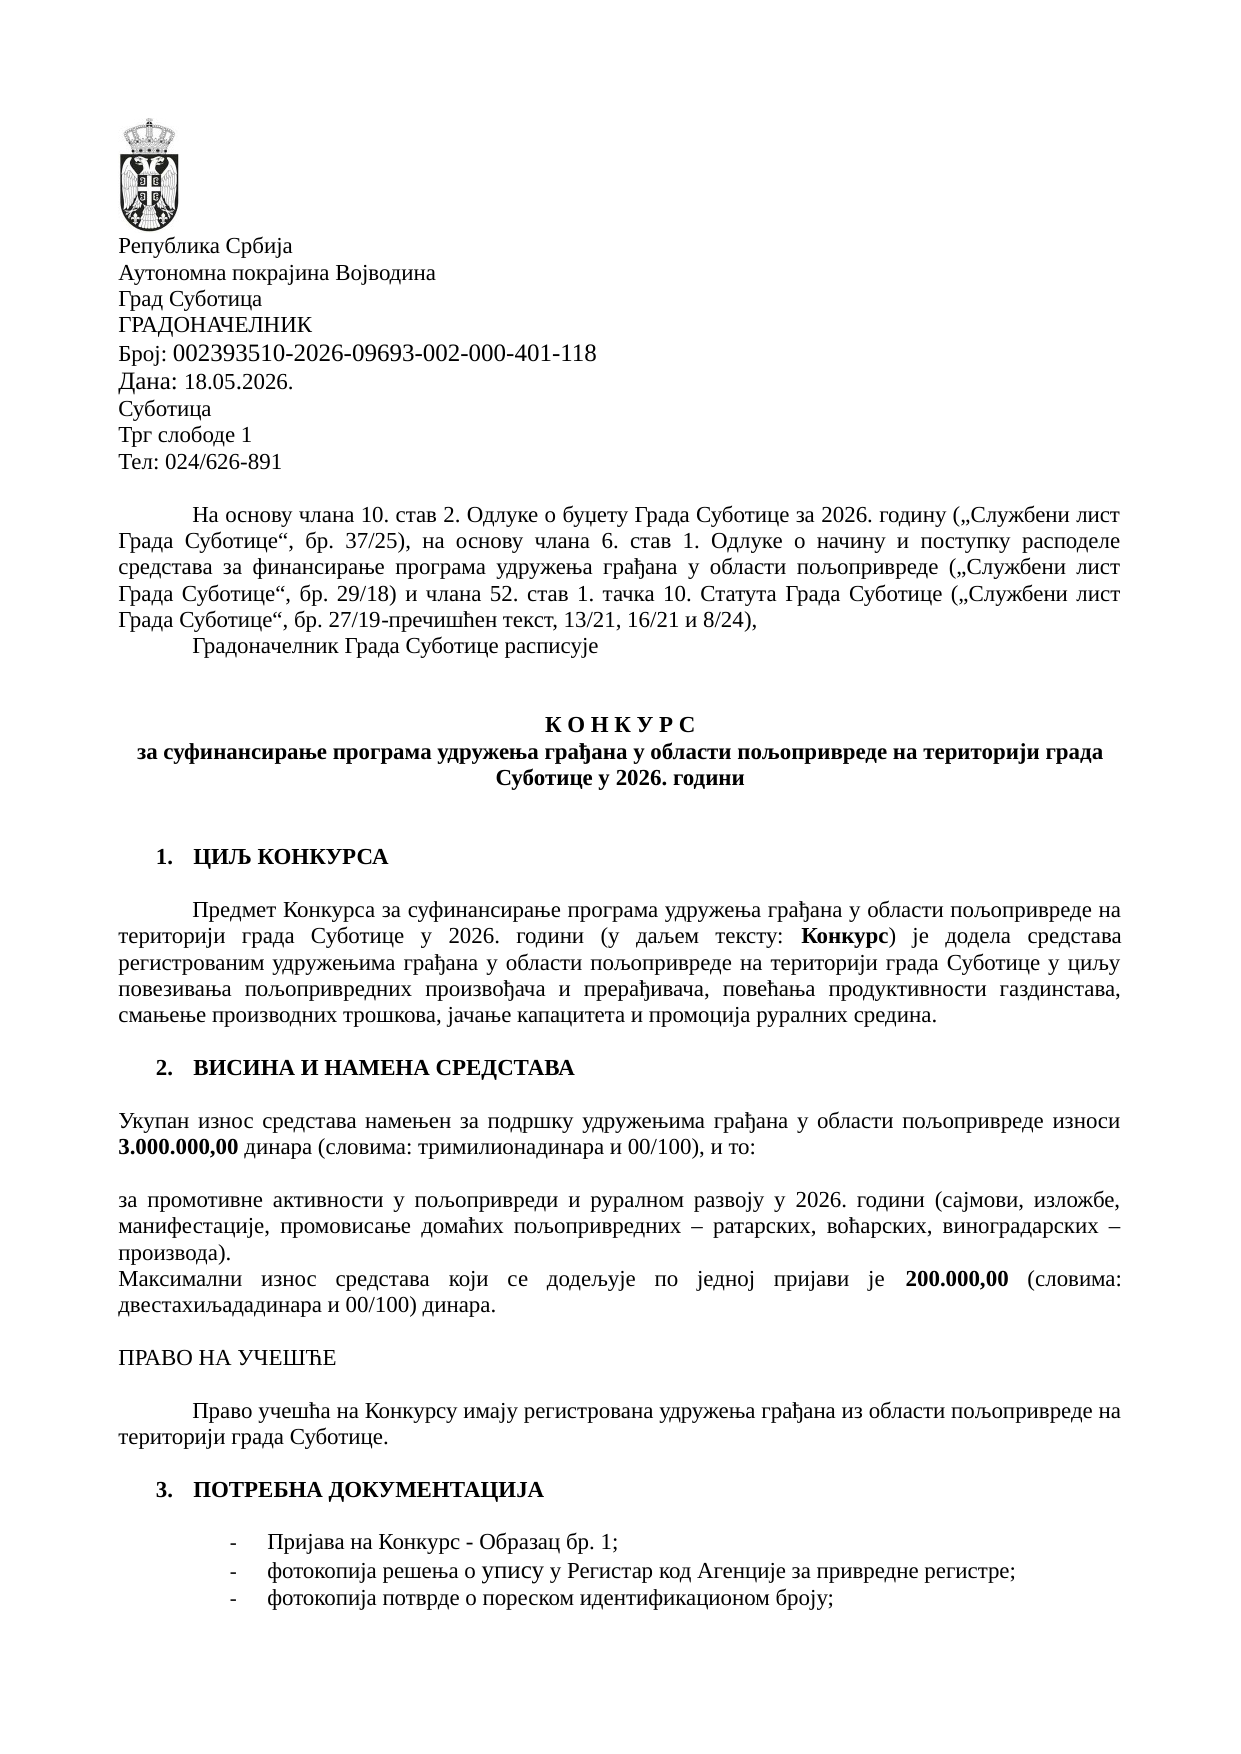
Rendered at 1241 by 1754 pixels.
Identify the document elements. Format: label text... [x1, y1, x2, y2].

text Предмет Конкурса за суфинансирање програма удружења грађана у области пољопривреде на територији града Суботице у 2026. години (у даљем тексту: Конкурс) је додела средстава регистрованим удружењима грађана у области пољопривреде на територији града Суботице у циљу повезивања пољопривредних произвођача и прерађивача, повећања продуктивности газдинстава, смањење производних трошкова, јачање капацитета и промоција руралних средина. [118, 896, 1122, 1028]
text Дана: 18.05.2026. [118, 366, 1122, 395]
text К О Н К У Р С [118, 711, 1122, 738]
list Пријава на Конкурс - Образац бр. 1; [229, 1528, 1122, 1555]
list фотокопија решења о упису у Регистар код Агенције за привредне регистре; [229, 1555, 1122, 1583]
text Градоначелник Града Суботице расписује [118, 632, 1122, 659]
text Аутономна покрајина Војводина [118, 259, 1122, 285]
text Трг слободе 1 [118, 422, 1122, 448]
text На основу члана 10. став 2. Одлуке о буџету Града Суботице за 2026. годину („Службени лист Града Суботице“, бр. 37/25), на основу члана 6. став 1. Одлуке о начину и поступку расподеле средстава за финансирање програма удружења грађана у области пољопривреде („Службени лист Града Суботице“, бр. 29/18) и члана 52. став 1. тачка 10. Статута Града Суботице („Службени лист Града Суботице“, бр. 27/19-пречишћен текст, 13/21, 16/21 и 8/24), [118, 501, 1122, 632]
text за суфинансирање програма удружења грађана у области пољопривреде на територији града Суботице у 2026. години [118, 738, 1122, 791]
list фотокопија потврде о пореском идентификационом броју; [229, 1583, 1122, 1610]
text Град Суботица [118, 285, 1122, 311]
text Тел: 024/626-891 [118, 448, 1122, 474]
text Суботица [118, 395, 1122, 422]
text Максимални износ средстава који се додељује по једној пријави је 200.000,00 (словима: двестахиљададинара и 00/100) динара. [118, 1265, 1122, 1318]
text ПРАВО НА УЧЕШЋЕ [118, 1344, 1122, 1370]
text за промотивне активности у пољопривреди и руралном развоју у 2026. години (сајмови, изложбе, манифестације, промовисање домаћих пољопривредних – ратарских, воћарских, виноградарских – производа). [118, 1186, 1122, 1265]
text Република Србија [118, 232, 1122, 259]
text ГРАДОНАЧЕЛНИК [118, 311, 1122, 338]
text Број: 002393510-2026-09693-002-000-401-118 [118, 338, 1122, 366]
text Укупан износ средстава намењен за подршку удружењима грађана у области пољопривреде износи 3.000.000,00 динара (словима: тримилионадинара и 00/100), и то: [118, 1107, 1122, 1159]
list ВИСИНА И НАМЕНА СРЕДСТАВА [156, 1054, 1122, 1080]
text Право учешћа на Конкурсу имају регистрована удружења грађана из области пољопривреде на територији града Суботице. [118, 1397, 1122, 1449]
list ЦИЉ КОНКУРСА [156, 843, 1122, 869]
list ПОТРЕБНА ДОКУМЕНТАЦИЈА [156, 1476, 1122, 1502]
